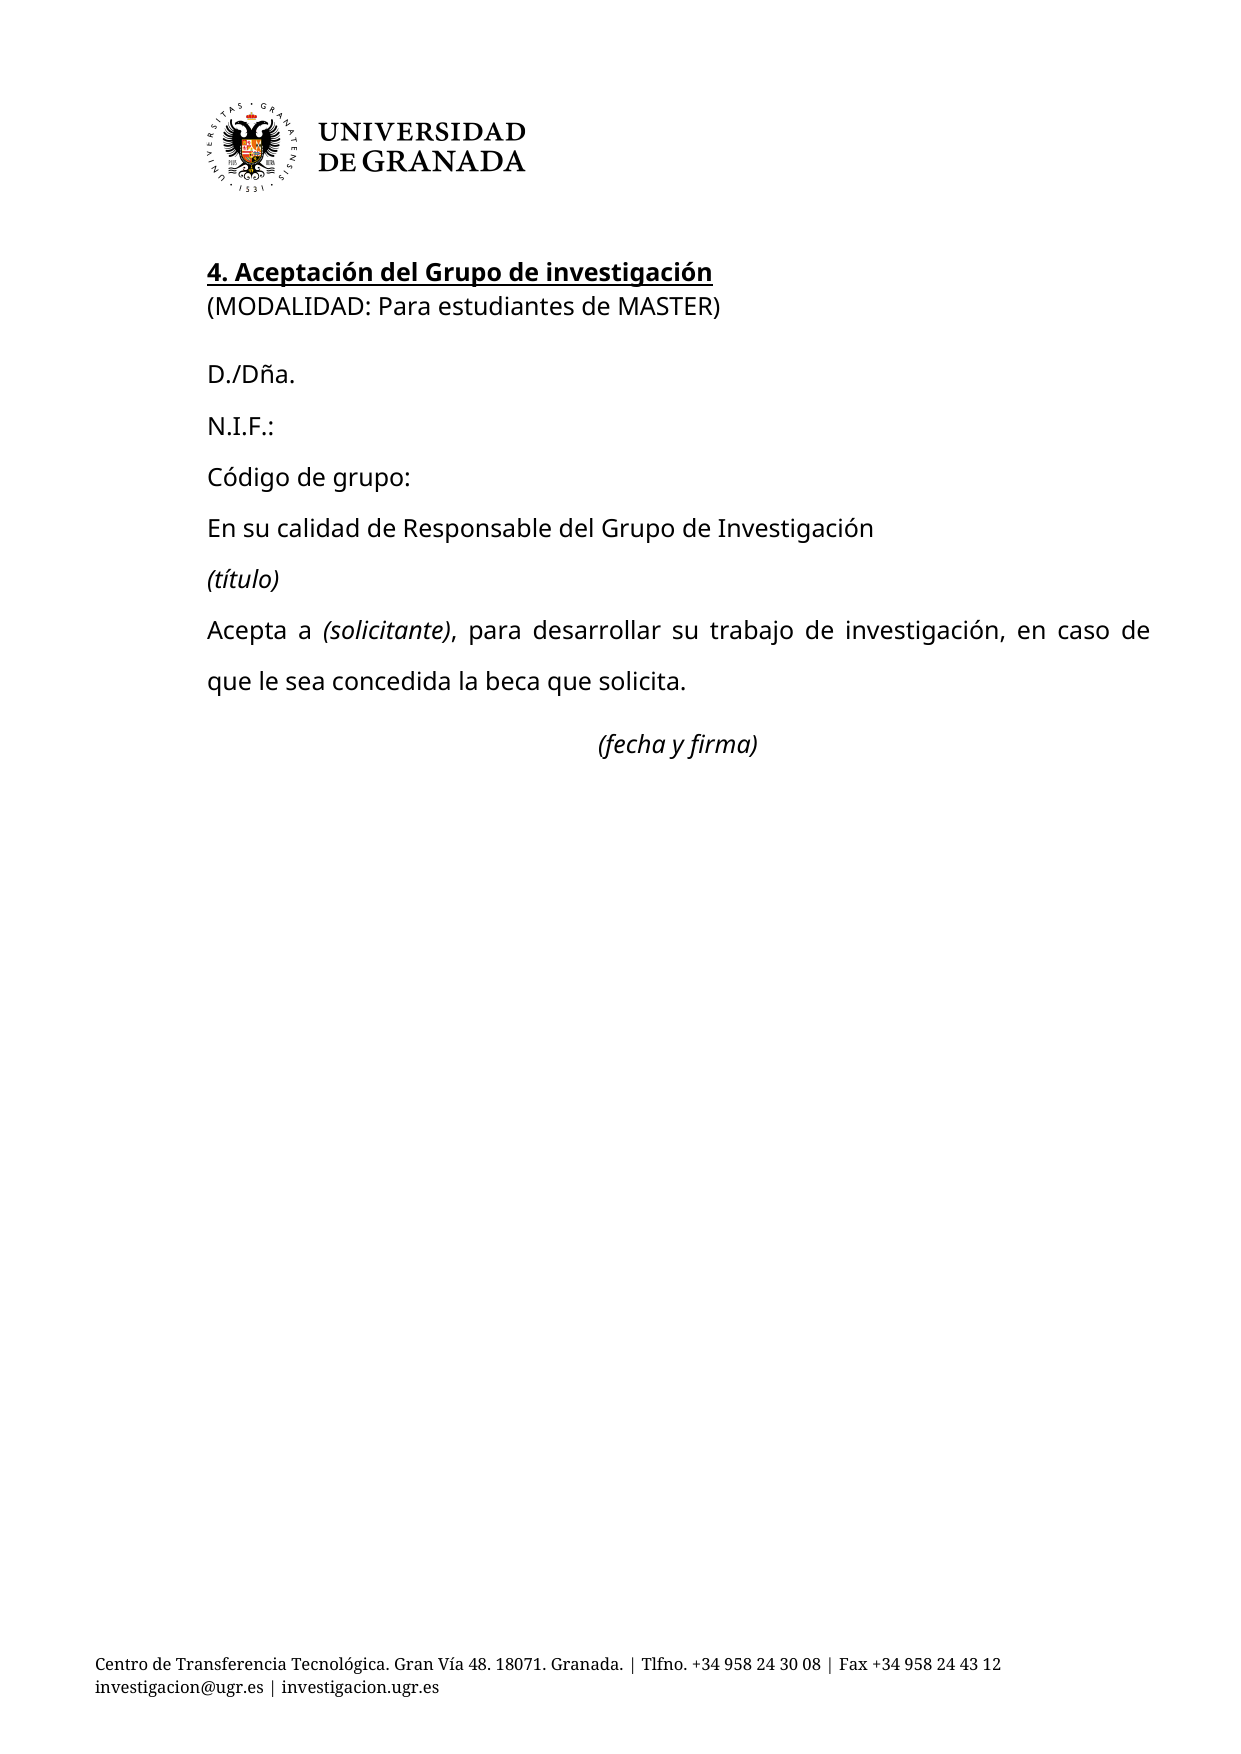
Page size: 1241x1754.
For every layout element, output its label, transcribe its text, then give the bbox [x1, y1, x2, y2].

text N.I.F.: [207, 408, 1152, 442]
text (MODALIDAD: Para estudiantes de MASTER) [207, 289, 1152, 323]
text (título) [207, 561, 1152, 595]
text D./Dña. [207, 357, 1152, 391]
text En su calidad de Responsable del Grupo de Investigación [207, 510, 1152, 544]
text Código de grupo: [207, 459, 1152, 493]
text 4. Aceptación del Grupo de investigación [207, 255, 1152, 289]
text (fecha y firma) [207, 727, 1152, 761]
text Acepta a (solicitante), para desarrollar su trabajo de investigación, en caso de que le sea concedida la beca que solicita. [207, 612, 1152, 697]
